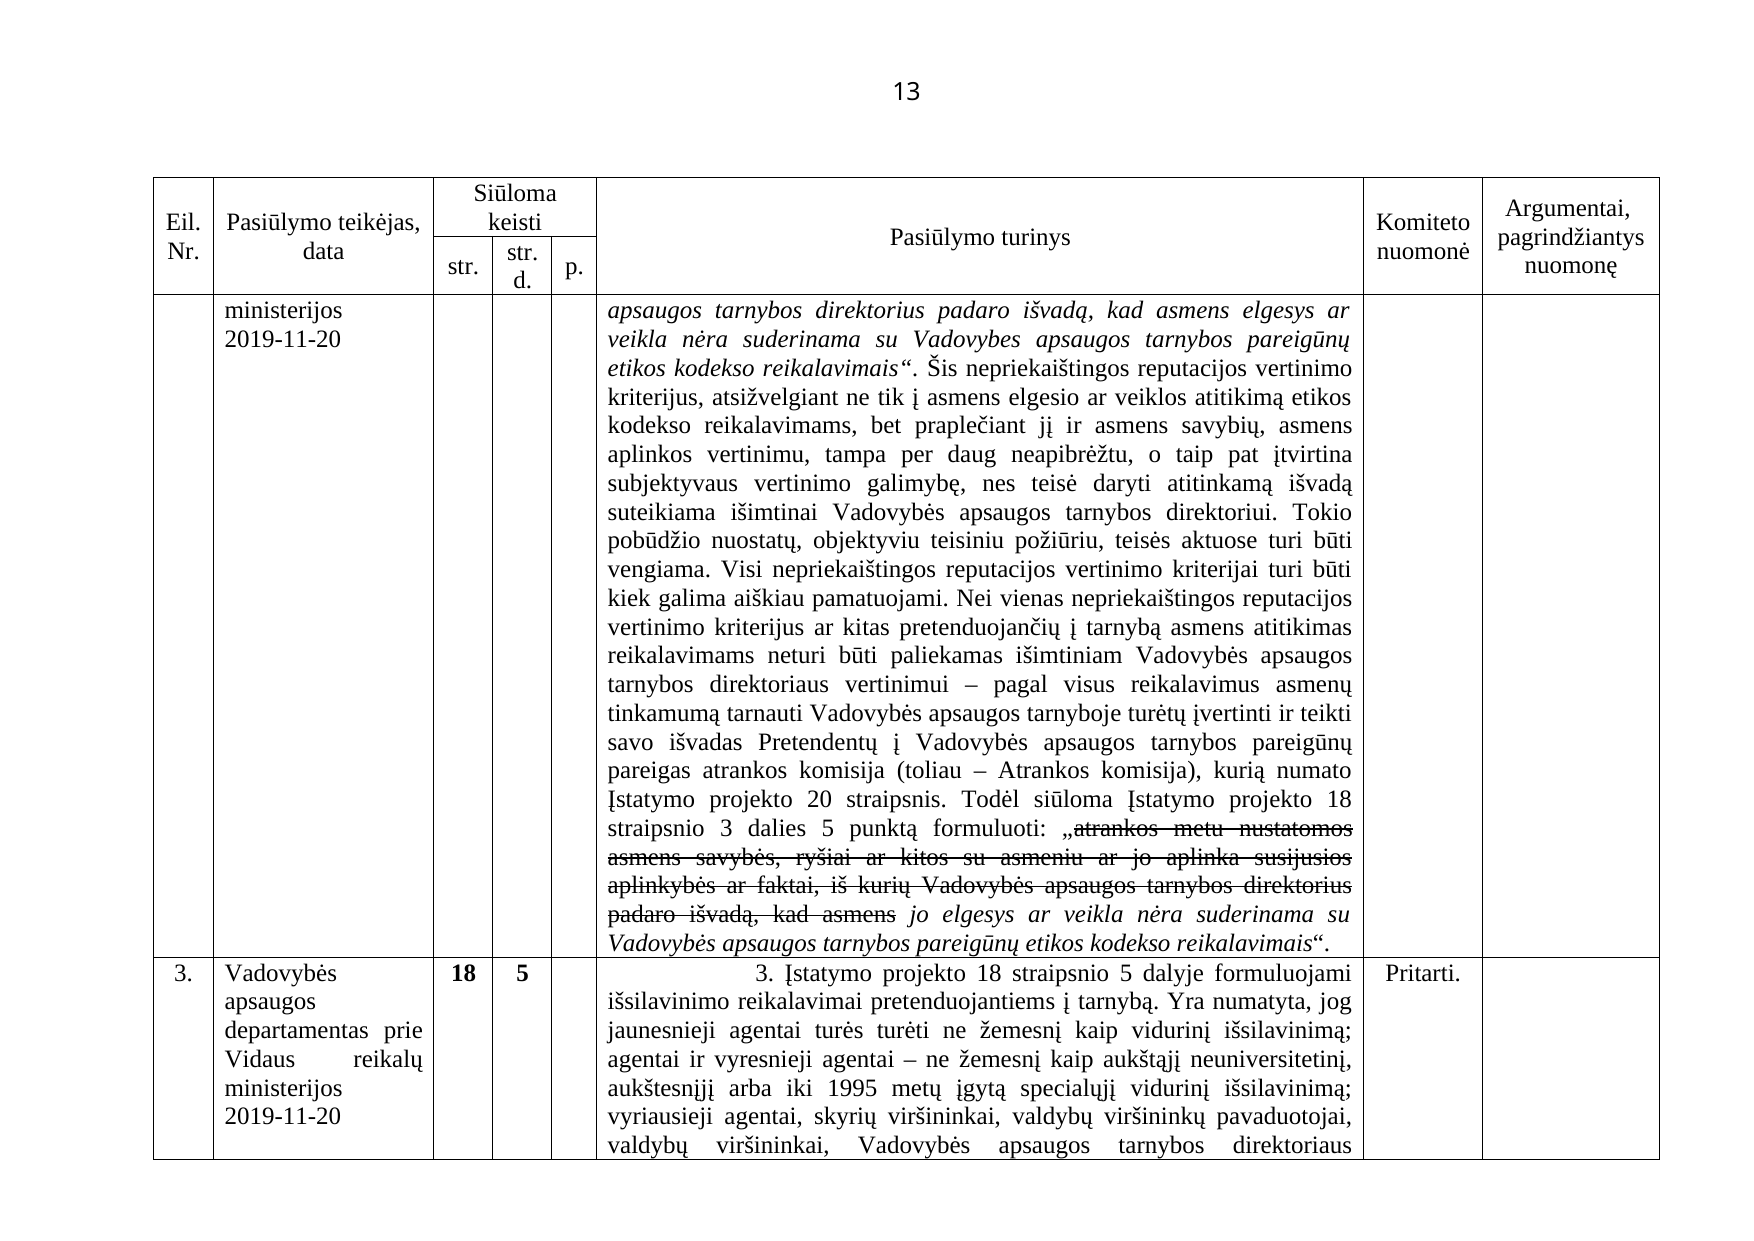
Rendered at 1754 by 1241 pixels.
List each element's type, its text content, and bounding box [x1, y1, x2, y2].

table_header Eil. Nr. [154, 178, 213, 294]
table_cell [1483, 958, 1659, 1159]
table_cell str. d. [493, 237, 551, 294]
table_header Siūloma keisti [434, 178, 596, 236]
table_cell 3. [154, 958, 213, 1159]
table_header Komiteto nuomonė [1364, 178, 1482, 294]
table_cell [552, 958, 596, 1159]
table_cell [434, 295, 492, 957]
table_header Pasiūlymo teikėjas, data [214, 178, 433, 294]
table_cell 18 [434, 958, 492, 1159]
table_cell str. [434, 237, 492, 294]
table_header Argumentai, pagrindžiantys nuomonę [1483, 178, 1659, 294]
table_header Pasiūlymo turinys [597, 178, 1363, 294]
table_cell Vadovybės apsaugos departamentas prie Vidaus reikalų ministerijos 2019-11-20 [214, 958, 433, 1159]
table_cell [552, 295, 596, 957]
table_cell [1483, 295, 1659, 957]
table_cell 5 [493, 958, 551, 1159]
table_cell Pritarti. [1364, 958, 1482, 1159]
table_cell ministerijos 2019-11-20 [214, 295, 433, 957]
table_cell 3. Įstatymo projekto 18 straipsnio 5 dalyje formuluojami išsilavinimo reikalavimai pretenduojantiems į tarnybą. Yra numatyta, jog jaunesnieji agentai turės turėti ne žemesnį kaip vidurinį išsilavinimą; agentai ir vyresnieji agentai – ne žemesnį kaip aukštąjį neuniversitetinį, aukštesnįjį arba iki 1995 metų įgytą specialųjį vidurinį išsilavinimą; vyriausieji agentai, skyrių viršininkai, valdybų viršininkų pavaduotojai, valdybų viršininkai, Vadovybės apsaugos tarnybos direktoriaus [597, 958, 1363, 1159]
table_cell p. [552, 237, 596, 294]
table_cell [1364, 295, 1482, 957]
table_cell apsaugos tarnybos direktorius padaro išvadą, kad asmens elgesys ar veikla nėra suderinama su Vadovybes apsaugos tarnybos pareigūnų etikos kodekso reikalavimais“. Šis nepriekaištingos reputacijos vertinimo kriterijus, atsižvelgiant ne tik į asmens elgesio ar veiklos atitikimą etikos kodekso reikalavimams, bet praplečiant jį ir asmens savybių, asmens aplinkos vertinimu, tampa per daug neapibrėžtu, o taip pat įtvirtina subjektyvaus vertinimo galimybę, nes teisė daryti atitinkamą išvadą suteikiama išimtinai Vadovybės apsaugos tarnybos direktoriui. Tokio pobūdžio nuostatų, objektyviu teisiniu požiūriu, teisės aktuose turi būti vengiama. Visi nepriekaištingos reputacijos vertinimo kriterijai turi būti kiek galima aiškiau pamatuojami. Nei vienas nepriekaištingos reputacijos vertinimo kriterijus ar kitas pretenduojančių į tarnybą asmens atitikimas reikalavimams neturi būti paliekamas išimtiniam Vadovybės apsaugos tarnybos direktoriaus vertinimui – pagal visus reikalavimus asmenų tinkamumą tarnauti Vadovybės apsaugos tarnyboje turėtų įvertinti ir teikti savo išvadas Pretendentų į Vadovybės apsaugos tarnybos pareigūnų pareigas atrankos komisija (toliau – Atrankos komisija), kurią numato Įstatymo projekto 20 straipsnis. Todėl siūloma Įstatymo projekto 18 straipsnio 3 dalies 5 punktą formuluoti: „atrankos metu nustatomos asmens savybės, ryšiai ar kitos su asmeniu ar jo aplinka susijusios aplinkybės ar faktai, iš kurių Vadovybės apsaugos tarnybos direktorius padaro išvadą, kad asmens jo elgesys ar veikla nėra suderinama su Vadovybės apsaugos tarnybos pareigūnų etikos kodekso reikalavimais“. [597, 295, 1363, 957]
table_cell [154, 295, 213, 957]
table_cell [493, 295, 551, 957]
